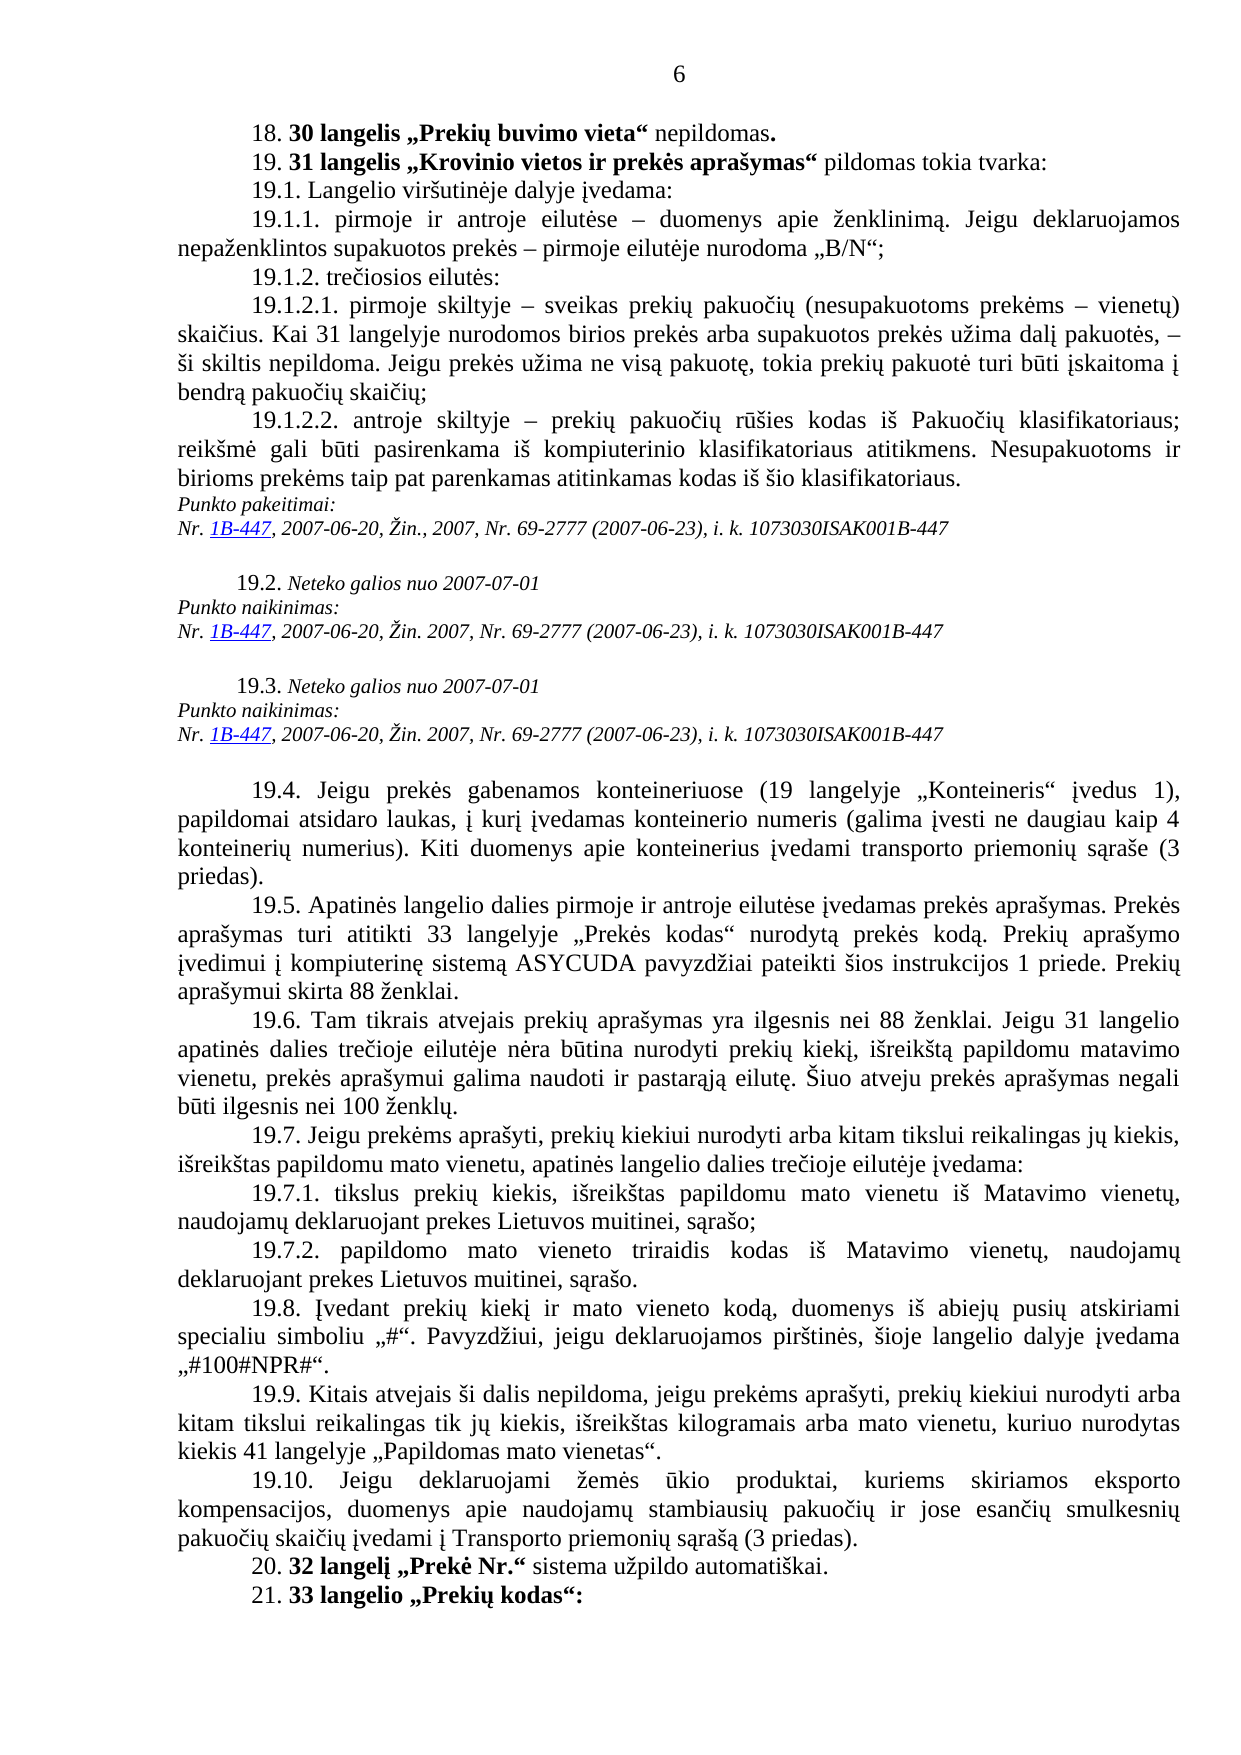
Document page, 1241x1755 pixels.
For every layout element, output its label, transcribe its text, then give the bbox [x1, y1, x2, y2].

text 19.7. Jeigu prekėms aprašyti, prekių kiekiui nurodyti arba kitam tikslui reikalingas jų kiekis, išreikštas papildomu mato vienetu, apatinės langelio dalies trečioje eilutėje įvedama: [177, 1120, 1181, 1178]
text 20. 32 langelį „Prekė Nr.“ sistema užpildo automatiškai. [177, 1551, 1181, 1580]
text 21. 33 langelio „Prekių kodas“: [177, 1580, 1181, 1609]
text 19.3. Neteko galios nuo 2007-07-01 [177, 672, 1181, 698]
text Punkto pakeitimai: [177, 492, 1181, 516]
text 19.6. Tam tikrais atvejais prekių aprašymas yra ilgesnis nei 88 ženklai. Jeigu 31 langelio apatinės dalies trečioje eilutėje nėra būtina nurodyti prekių kiekį, išreikštą papildomu matavimo vienetu, prekės aprašymui galima naudoti ir pastarąją eilutę. Šiuo atveju prekės aprašymas negali būti ilgesnis nei 100 ženklų. [177, 1005, 1181, 1120]
text Punkto naikinimas: [177, 698, 1181, 722]
text Nr. 1B-447, 2007-06-20, Žin. 2007, Nr. 69-2777 (2007-06-23), i. k. 1073030ISAK001B-447 [177, 722, 1181, 746]
text 19.10. Jeigu deklaruojami žemės ūkio produktai, kuriems skiriamos eksporto kompensacijos, duomenys apie naudojamų stambiausių pakuočių ir jose esančių smulkesnių pakuočių skaičių įvedami į Transporto priemonių sąrašą (3 priedas). [177, 1465, 1181, 1551]
text 18. 30 langelis „Prekių buvimo vieta“ nepildomas. [177, 118, 1181, 147]
text 19.9. Kitais atvejais ši dalis nepildoma, jeigu prekėms aprašyti, prekių kiekiui nurodyti arba kitam tikslui reikalingas tik jų kiekis, išreikštas kilogramais arba mato vienetu, kuriuo nurodytas kiekis 41 langelyje „Papildomas mato vienetas“. [177, 1379, 1181, 1465]
text 19.2. Neteko galios nuo 2007-07-01 [177, 569, 1181, 595]
text 19.1.2.1. pirmoje skiltyje – sveikas prekių pakuočių (nesupakuotoms prekėms – vienetų) skaičius. Kai 31 langelyje nurodomos birios prekės arba supakuotos prekės užima dalį pakuotės, – ši skiltis nepildoma. Jeigu prekės užima ne visą pakuotę, tokia prekių pakuotė turi būti įskaitoma į bendrą pakuočių skaičių; [177, 291, 1181, 406]
text 19.1.2.2. antroje skiltyje – prekių pakuočių rūšies kodas iš Pakuočių klasifikatoriaus; reikšmė gali būti pasirenkama iš kompiuterinio klasifikatoriaus atitikmens. Nesupakuotoms ir birioms prekėms taip pat parenkamas atitinkamas kodas iš šio klasifikatoriaus. [177, 406, 1181, 492]
text 19.1.1. pirmoje ir antroje eilutėse – duomenys apie ženklinimą. Jeigu deklaruojamos nepaženklintos supakuotos prekės – pirmoje eilutėje nurodoma „B/N“; [177, 204, 1181, 262]
text 19.7.1. tikslus prekių kiekis, išreikštas papildomu mato vienetu iš Matavimo vienetų, naudojamų deklaruojant prekes Lietuvos muitinei, sąrašo; [177, 1178, 1181, 1235]
text 19.5. Apatinės langelio dalies pirmoje ir antroje eilutėse įvedamas prekės aprašymas. Prekės aprašymas turi atitikti 33 langelyje „Prekės kodas“ nurodytą prekės kodą. Prekių aprašymo įvedimui į kompiuterinę sistemą ASYCUDA pavyzdžiai pateikti šios instrukcijos 1 priede. Prekių aprašymui skirta 88 ženklai. [177, 890, 1181, 1005]
text 19.1. Langelio viršutinėje dalyje įvedama: [177, 176, 1181, 204]
text 19. 31 langelis „Krovinio vietos ir prekės aprašymas“ pildomas tokia tvarka: [177, 147, 1181, 176]
text 19.8. Įvedant prekių kiekį ir mato vieneto kodą, duomenys iš abiejų pusių atskiriami specialiu simboliu „#“. Pavyzdžiui, jeigu deklaruojamos pirštinės, šioje langelio dalyje įvedama „#100#NPR#“. [177, 1293, 1181, 1379]
text Punkto naikinimas: [177, 595, 1181, 619]
text Nr. 1B-447, 2007-06-20, Žin. 2007, Nr. 69-2777 (2007-06-23), i. k. 1073030ISAK001B-447 [177, 619, 1181, 643]
text 19.4. Jeigu prekės gabenamos konteineriuose (19 langelyje „Konteineris“ įvedus 1), papildomai atsidaro laukas, į kurį įvedamas konteinerio numeris (galima įvesti ne daugiau kaip 4 konteinerių numerius). Kiti duomenys apie konteinerius įvedami transporto priemonių sąraše (3 priedas). [177, 775, 1181, 890]
text 19.1.2. trečiosios eilutės: [177, 262, 1181, 291]
text 19.7.2. papildomo mato vieneto triraidis kodas iš Matavimo vienetų, naudojamų deklaruojant prekes Lietuvos muitinei, sąrašo. [177, 1235, 1181, 1293]
text Nr. 1B-447, 2007-06-20, Žin., 2007, Nr. 69-2777 (2007-06-23), i. k. 1073030ISAK001B-447 [177, 516, 1181, 540]
